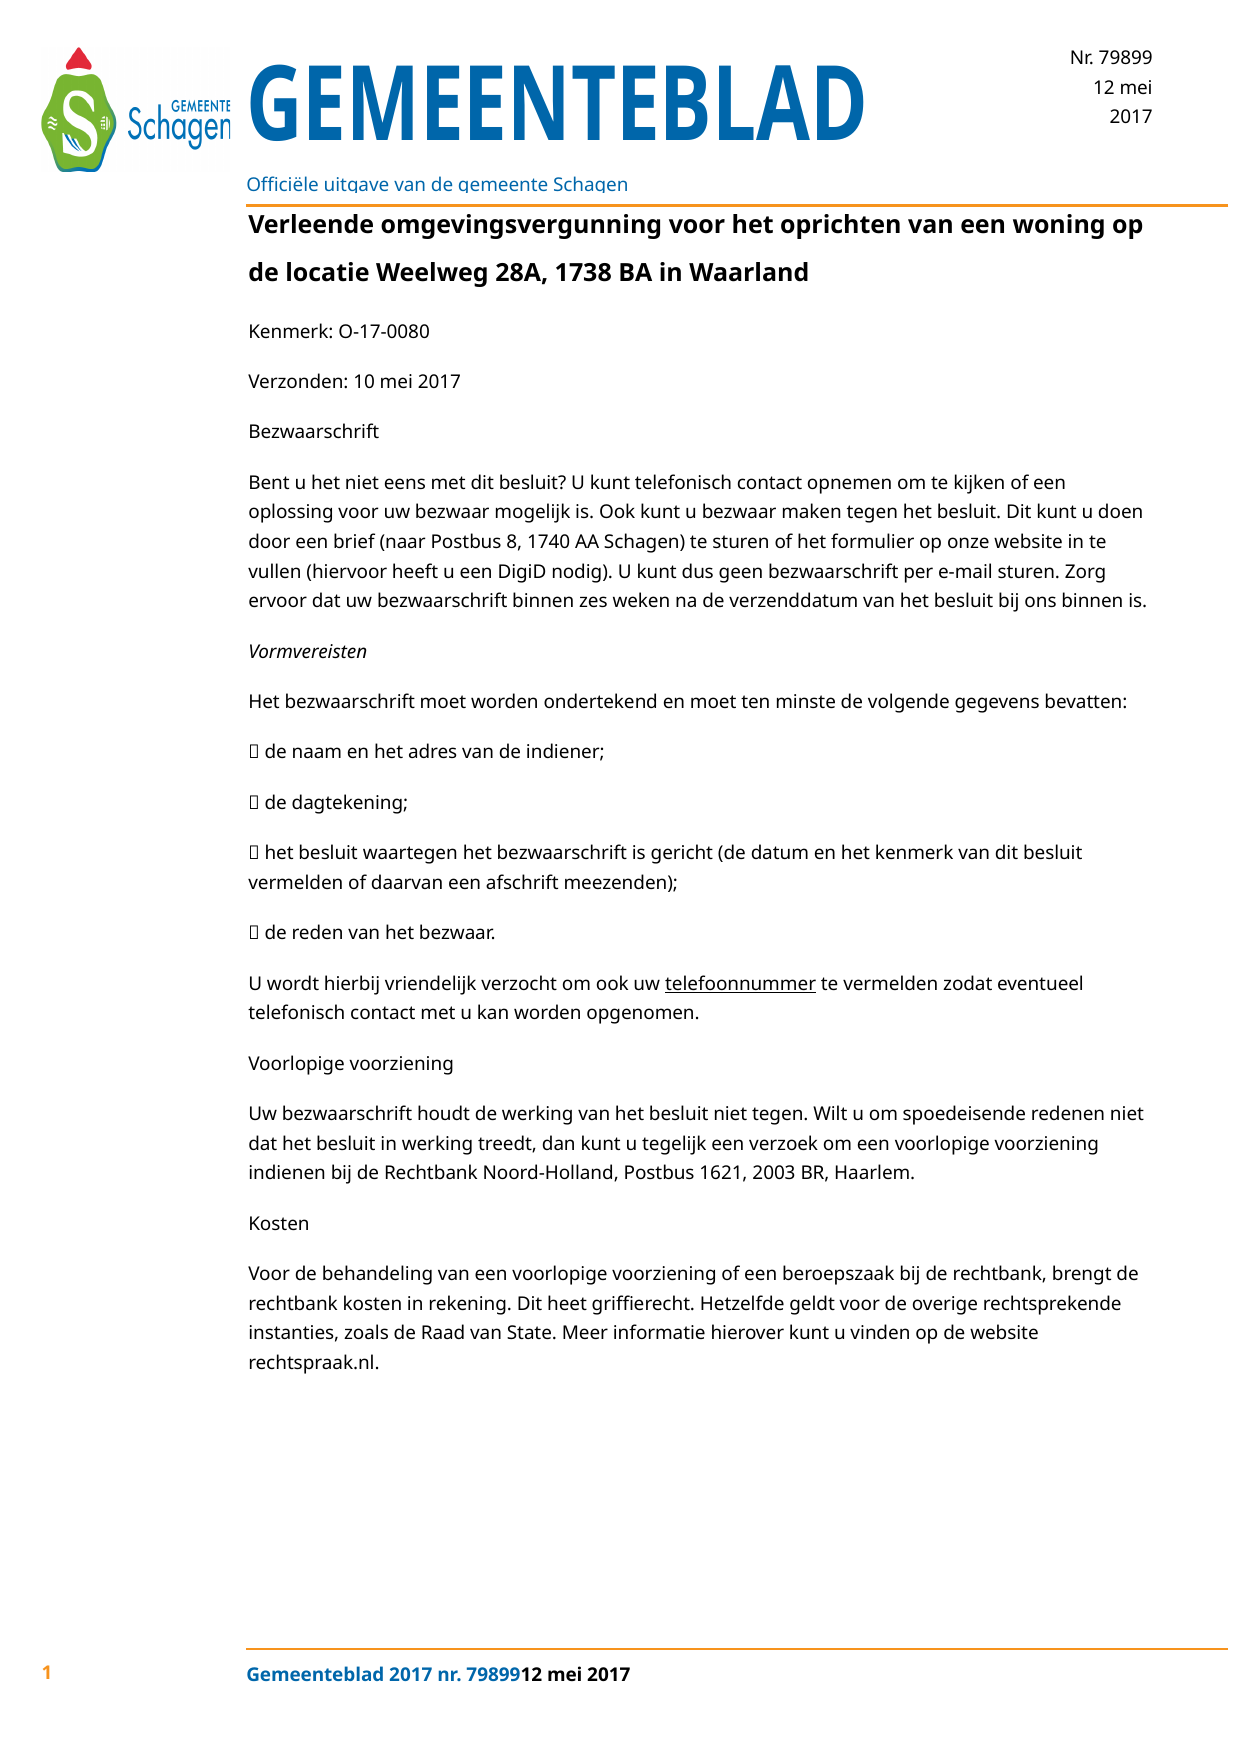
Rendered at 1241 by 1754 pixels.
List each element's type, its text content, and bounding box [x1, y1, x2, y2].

text Het bezwaarschrift moet worden ondertekend en moet ten minste de volgende gegevens bevatten: [248, 688, 1152, 714]
text Uw bezwaarschrift houdt de werking van het besluit niet tegen. Wilt u om spoedeisende redenen niet dat het besluit in werking treedt, dan kunt u tegelijk een verzoek om een voorlopige voorziening indienen bij de Rechtbank Noord-Holland, Postbus 1621, 2003 BR, Haarlem. [248, 1100, 1152, 1185]
text Voorlopige voorziening [248, 1050, 1152, 1076]
text Verzonden: 10 mei 2017 [248, 368, 1152, 394]
text  de dagtekening; [248, 789, 1152, 815]
text Bent u het niet eens met dit besluit? U kunt telefonisch contact opnemen om te kijken of een oplossing voor uw bezwaar mogelijk is. Ook kunt u bezwaar maken tegen het besluit. Dit kunt u doen door een brief (naar Postbus 8, 1740 AA Schagen) te sturen of het formulier op onze website in te vullen (hiervoor heeft u een DigiD nodig). U kunt dus geen bezwaarschrift per e-mail sturen. Zorg ervoor dat uw bezwaarschrift binnen zes weken na de verzenddatum van het besluit bij ons binnen is. [248, 469, 1152, 613]
text  de naam en het adres van de indiener; [248, 739, 1152, 764]
picture [41, 47, 231, 172]
text Kenmerk: O-17-0080 [248, 318, 1152, 344]
text U wordt hierbij vriendelijk verzocht om ook uw telefoonnummer te vermelden zodat eventueel telefonisch contact met u kan worden opgenomen. [248, 970, 1152, 1025]
text  de reden van het bezwaar. [248, 919, 1152, 945]
text Bezwaarschrift [248, 419, 1152, 444]
text Voor de behandeling van een voorlopige voorziening of een beroepszaak bij de rechtbank, brengt de rechtbank kosten in rekening. Dit heet griffierecht. Hetzelfde geldt voor de overige rechtsprekende instanties, zoals de Raad van State. Meer informatie hierover kunt u vinden op de website rechtspraak.nl. [248, 1260, 1152, 1375]
text  het besluit waartegen het bezwaarschrift is gericht (de datum en het kenmerk van dit besluit vermelden of daarvan een afschrift meezenden); [248, 839, 1152, 895]
text Vormvereisten [248, 638, 1152, 664]
text Verleende omgevingsvergunning voor het oprichten van een woning op de locatie Weelweg 28A, 1738 BA in Waarland [248, 207, 1152, 288]
text Kosten [248, 1210, 1152, 1236]
